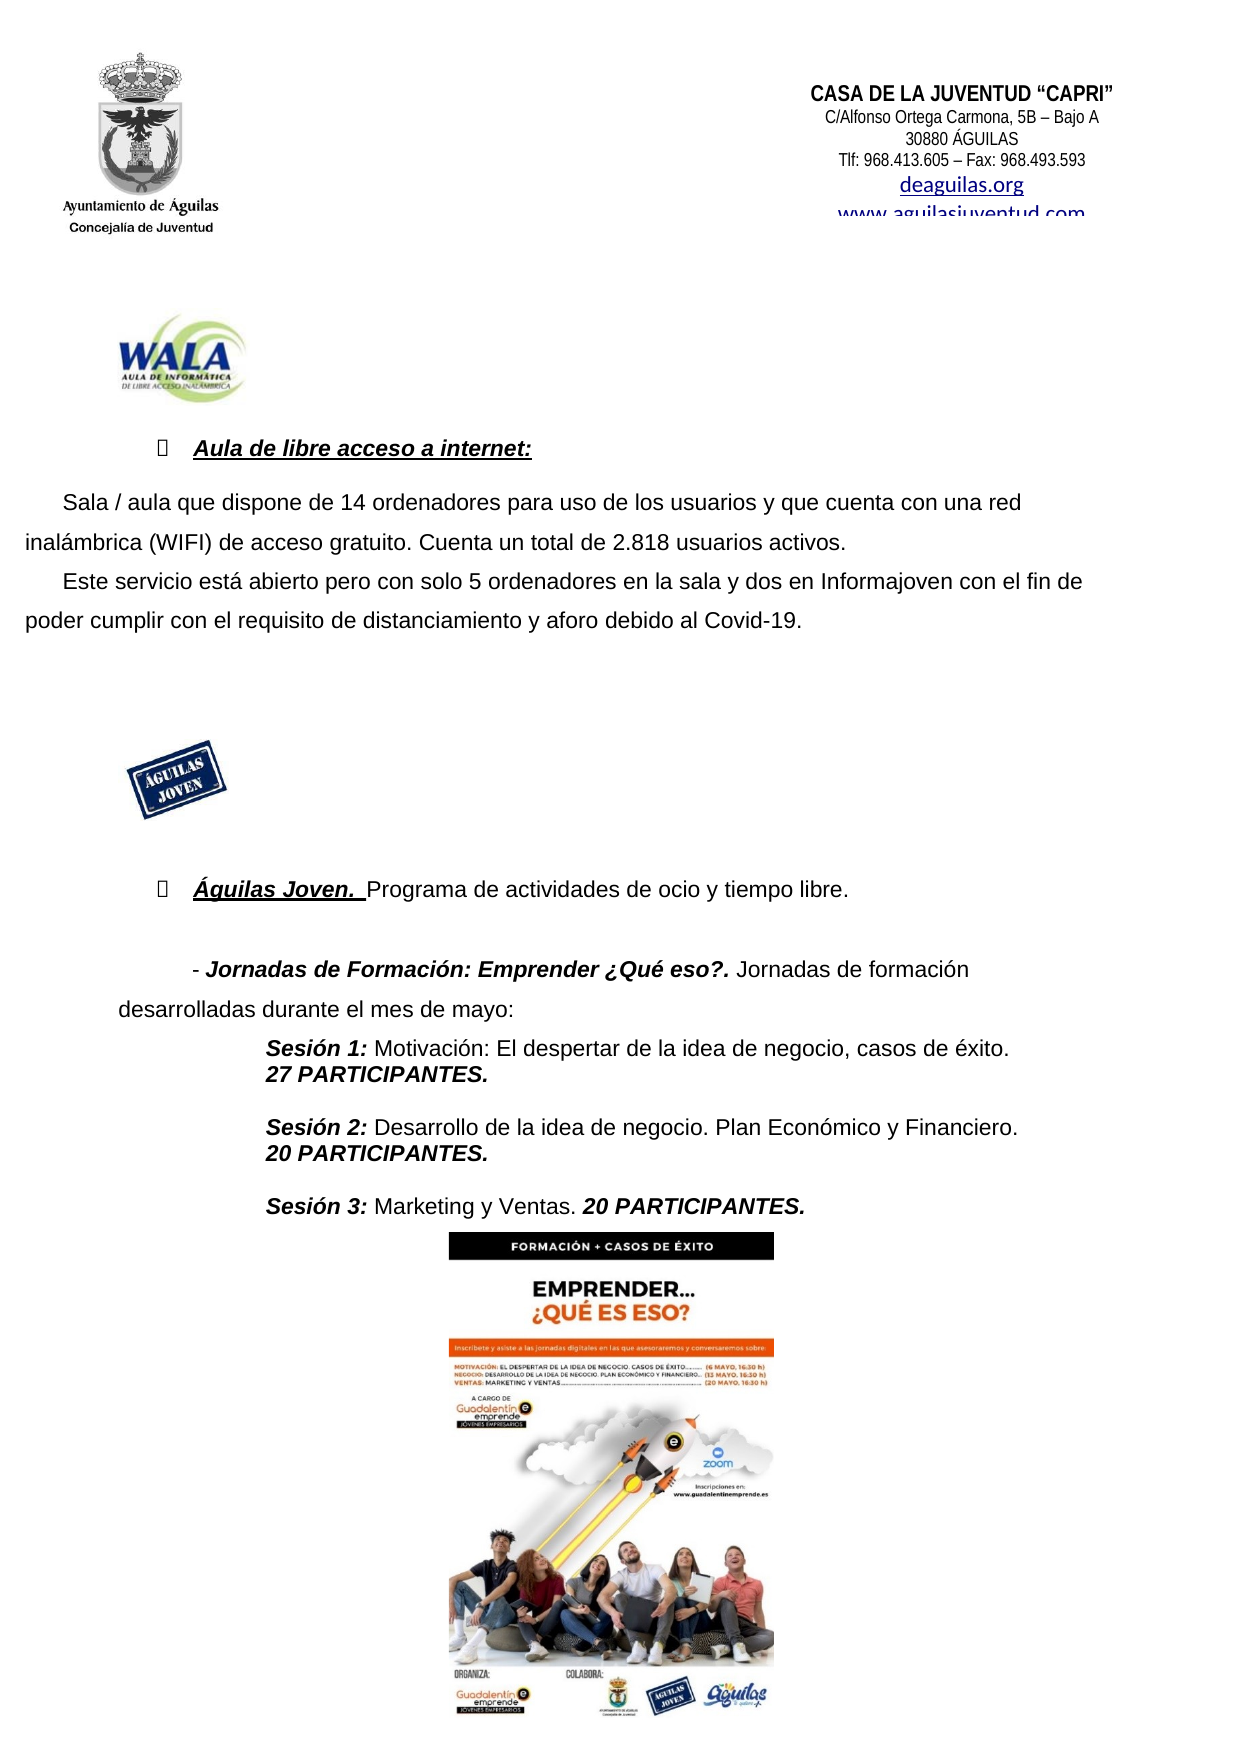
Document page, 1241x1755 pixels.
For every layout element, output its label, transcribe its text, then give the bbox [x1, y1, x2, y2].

text Este servicio está abierto pero con solo 5 ordenadores en la sala y dos en Informajoven con el fin de poder cumplir con el requisito de distanciamiento y aforo debido al Covid-19. [25, 568, 1107, 633]
list Aula de libre acceso a internet: [156, 432, 1126, 463]
list Jornadas de Formación: Emprender ¿Qué eso?. Jornadas de formación desarrolladas durante el mes de mayo: [118, 956, 1107, 1022]
text Sala / aula que dispone de 14 ordenadores para uso de los usuarios y que cuenta con una red inalámbrica (WIFI) de acceso gratuito. Cuenta un total de 2.818 usuarios activos. [25, 489, 1107, 555]
text Sesión 2: Desarrollo de la idea de negocio. Plan Económico y Financiero. 20 PARTICIPANTES. [266, 1114, 1051, 1167]
list Águilas Joven. Programa de actividades de ocio y tiempo libre. [156, 872, 1126, 904]
text Sesión 3: Marketing y Ventas. 20 PARTICIPANTES. [266, 1193, 1126, 1219]
text Sesión 1: Motivación: El despertar de la idea de negocio, casos de éxito. 27 PARTICIPANTES. [266, 1035, 1041, 1088]
